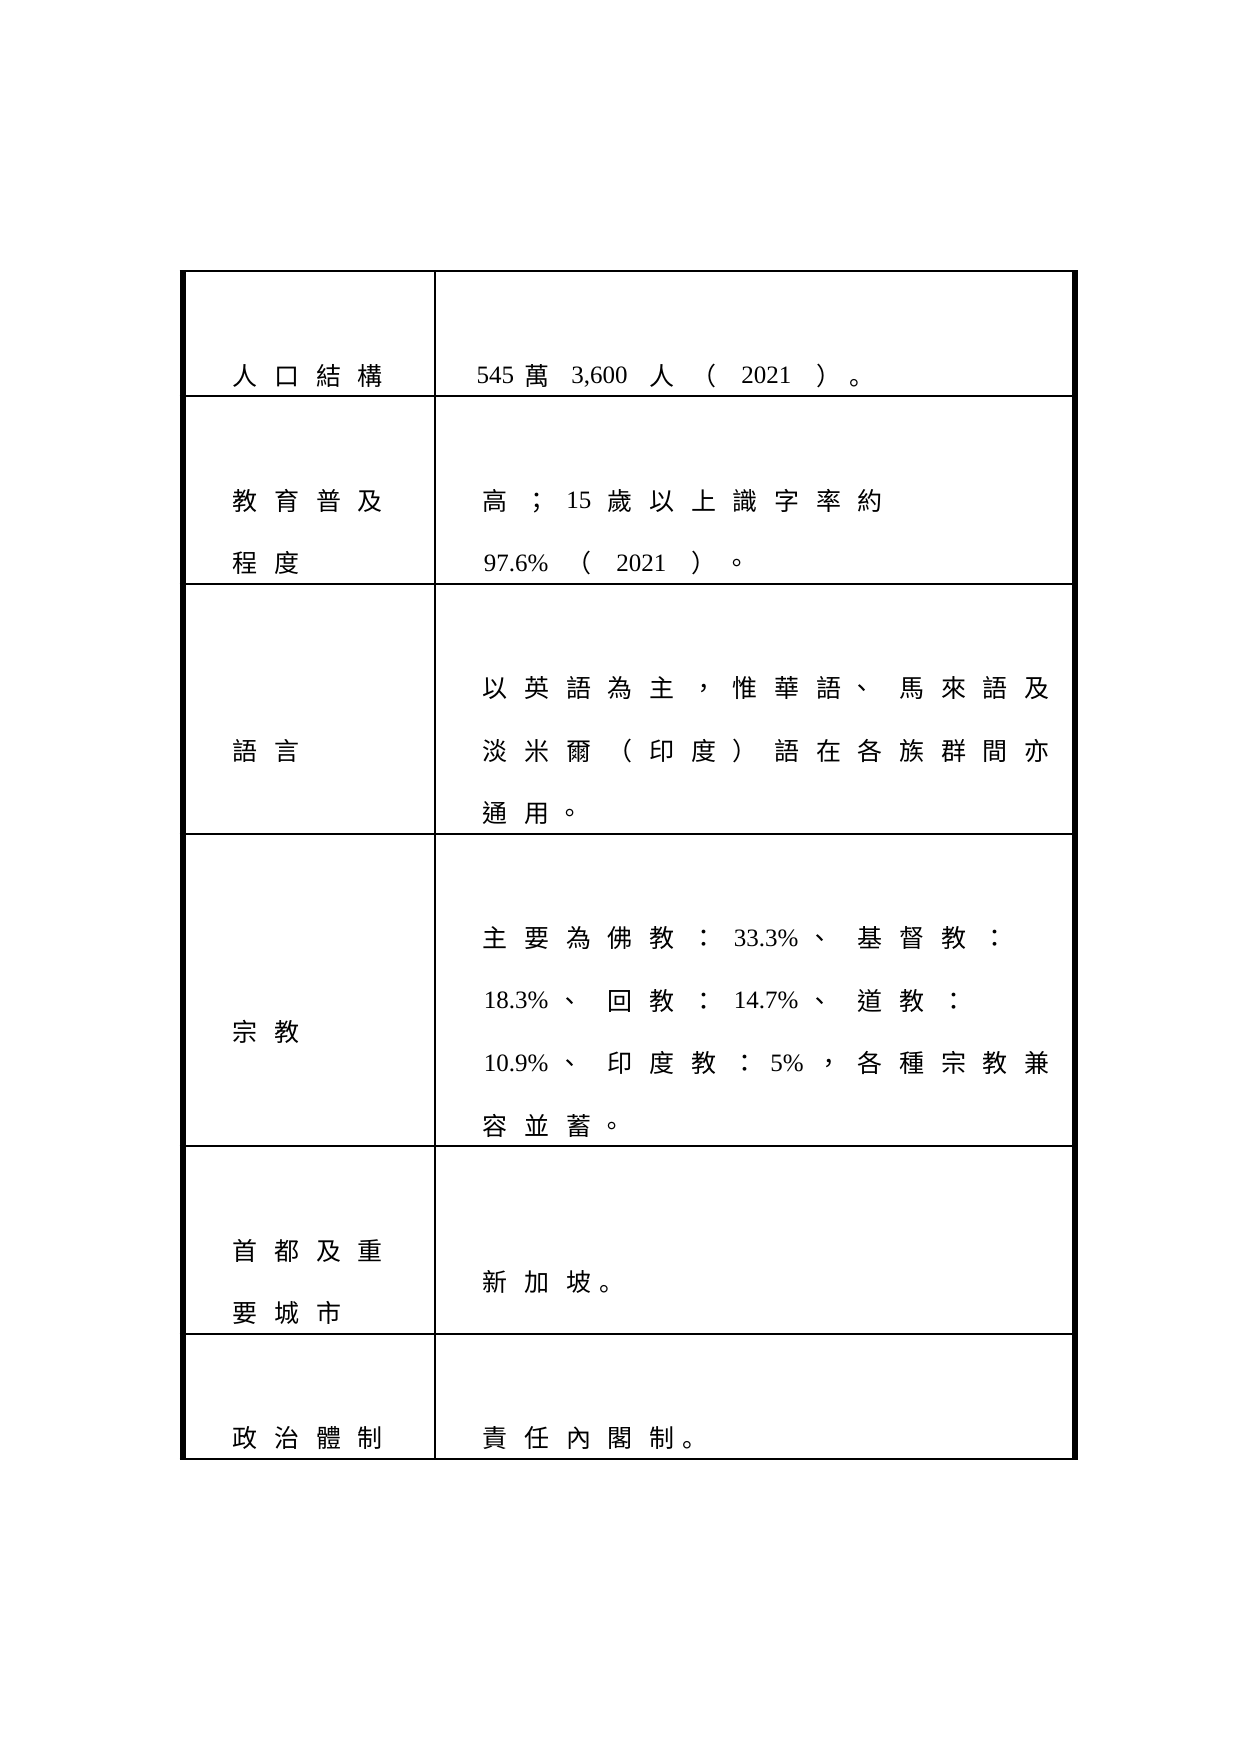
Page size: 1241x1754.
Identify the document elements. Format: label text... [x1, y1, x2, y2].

table_cell 人口結構 [186, 272, 434, 395]
table_cell 主要為佛教：33.3%、基督教：18.3%、回教：14.7%、道教：10.9%、印度教：5%，各種宗教兼容並蓄。 [436, 835, 1072, 1145]
table_cell 語言 [186, 585, 434, 833]
table_cell 政治體制 [186, 1335, 434, 1458]
table_cell 新加坡。 [436, 1147, 1072, 1333]
table_cell 以英語為主，惟華語、馬來語及淡米爾（印度）語在各族群間亦通用。 [436, 585, 1072, 833]
table_cell 545萬3,600人（2021）。 [436, 272, 1072, 395]
table_cell 教育普及程度 [186, 397, 434, 583]
table_cell 高；15歲以上識字率約97.6%（2021）。 [436, 397, 1072, 583]
table_cell 首都及重要城市 [186, 1147, 434, 1333]
table_cell 責任內閣制。 [436, 1335, 1072, 1458]
table_cell 宗教 [186, 835, 434, 1145]
